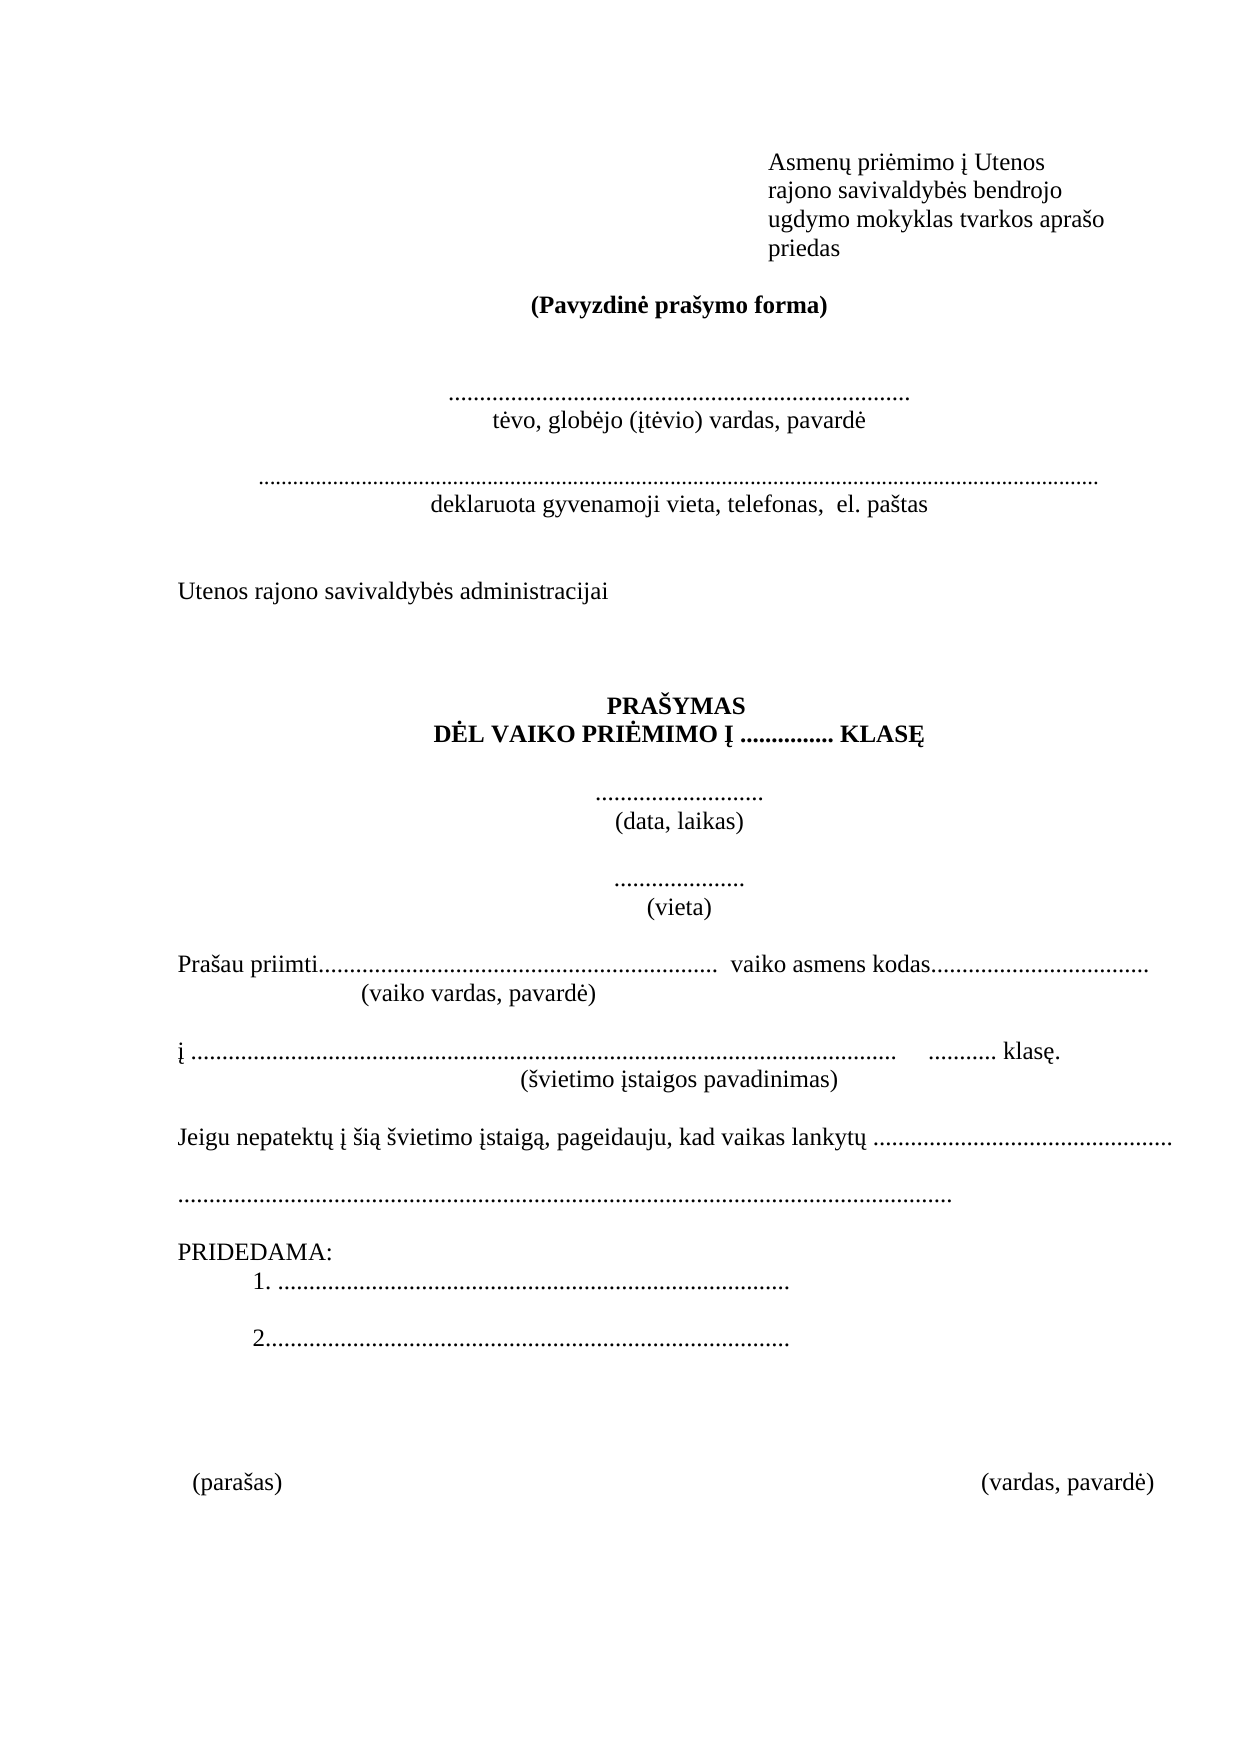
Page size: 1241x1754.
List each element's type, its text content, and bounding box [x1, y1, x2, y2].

text (vaiko vardas, pavardė) [177, 978, 1181, 1007]
text deklaruota gyvenamoji vieta, telefonas, el. paštas [177, 489, 1181, 518]
text 2.................................................................................... [177, 1323, 1181, 1352]
text ugdymo mokyklas tvarkos aprašo [768, 204, 1181, 233]
text 1. .................................................................................. [177, 1266, 1181, 1294]
text DĖL VAIKO PRIĖMIMO Į ............... KLASĘ [177, 719, 1181, 748]
text (Pavyzdinė prašymo forma) [177, 291, 1181, 319]
text ..................... [177, 863, 1181, 892]
text tėvo, globėjo (įtėvio) vardas, pavardė [177, 406, 1181, 434]
text Jeigu nepatektų į šią švietimo įstaigą, pageidauju, kad vaikas lankytų ................................................ [177, 1122, 1181, 1151]
text Prašau priimti................................................................ vaiko asmens kodas................................... [177, 949, 1181, 978]
text Utenos rajono savivaldybės administracijai [177, 576, 1181, 604]
text (švietimo įstaigos pavadinimas) [177, 1064, 1181, 1093]
text rajono savivaldybės bendrojo [768, 176, 1181, 204]
text .......................................................................... [177, 377, 1181, 406]
text (data, laikas) [177, 806, 1181, 834]
text Asmenų priėmimo į Utenos [768, 147, 1181, 176]
text (vieta) [177, 892, 1181, 921]
text į ................................................................................................................. ........... klasę. [177, 1036, 1181, 1064]
text PRIDEDAMA: [177, 1237, 1181, 1266]
text PRAŠYMAS [177, 691, 1181, 719]
text ........................... [177, 777, 1181, 806]
text (parašas) (vardas, pavardė) [177, 1467, 1181, 1496]
text ................................................................................................................................................... [177, 463, 1181, 489]
text priedas [768, 233, 1181, 262]
text ............................................................................................................................ [177, 1179, 1181, 1208]
